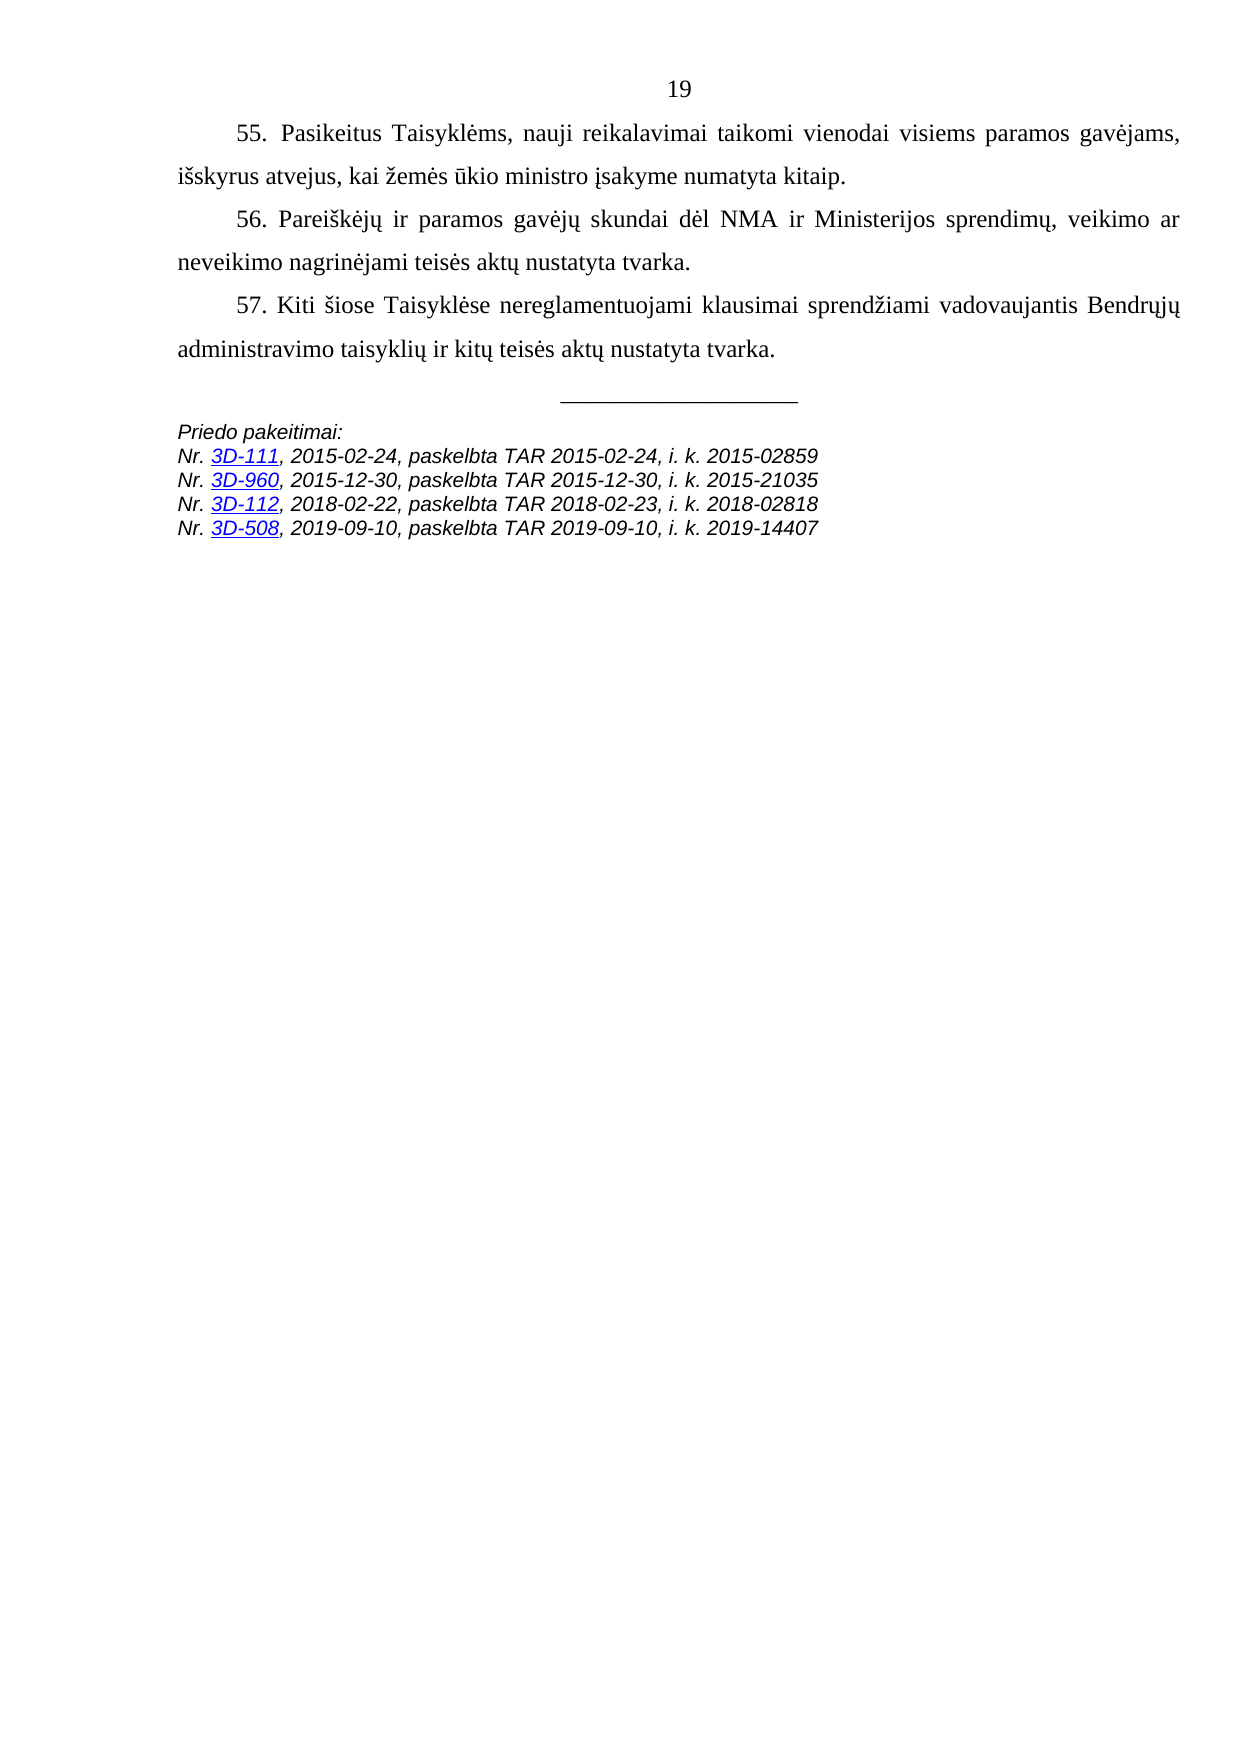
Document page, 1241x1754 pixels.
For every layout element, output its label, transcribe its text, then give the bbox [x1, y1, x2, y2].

text ___________________ [177, 377, 1181, 406]
text 55. Pasikeitus Taisyklėms, nauji reikalavimai taikomi vienodai visiems paramos gavėjams, išskyrus atvejus, kai žemės ūkio ministro įsakyme numatyta kitaip. [177, 118, 1181, 190]
text 57. Kiti šiose Taisyklėse nereglamentuojami klausimai sprendžiami vadovaujantis Bendrųjų administravimo taisyklių ir kitų teisės aktų nustatyta tvarka. [177, 291, 1181, 362]
text Nr. 3D-508, 2019-09-10, paskelbta TAR 2019-09-10, i. k. 2019-14407 [177, 516, 1181, 540]
text Nr. 3D-111, 2015-02-24, paskelbta TAR 2015-02-24, i. k. 2015-02859 [177, 444, 1181, 468]
text 56. Pareiškėjų ir paramos gavėjų skundai dėl NMA ir Ministerijos sprendimų, veikimo ar neveikimo nagrinėjami teisės aktų nustatyta tvarka. [177, 204, 1181, 276]
text Nr. 3D-112, 2018-02-22, paskelbta TAR 2018-02-23, i. k. 2018-02818 [177, 492, 1181, 516]
text Nr. 3D-960, 2015-12-30, paskelbta TAR 2015-12-30, i. k. 2015-21035 [177, 468, 1181, 492]
text Priedo pakeitimai: [177, 420, 1181, 444]
